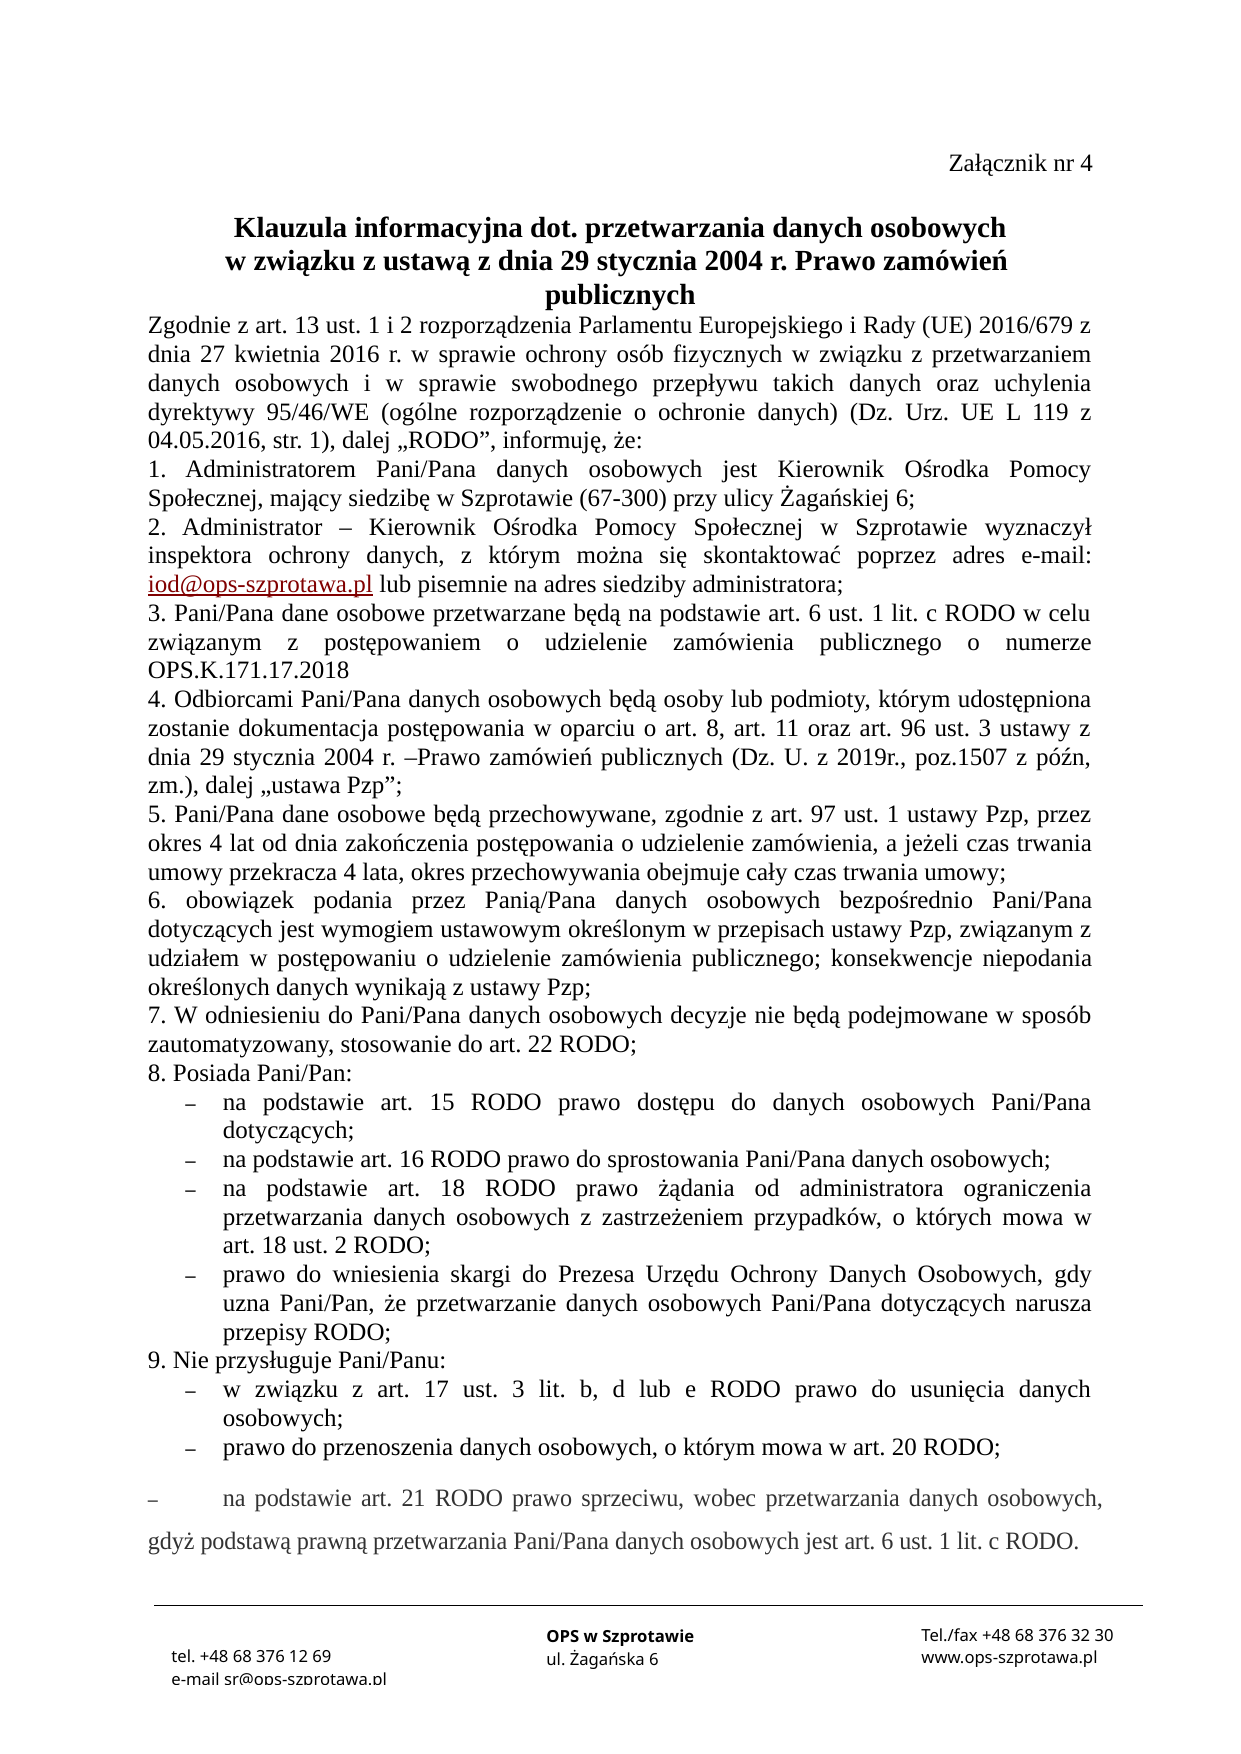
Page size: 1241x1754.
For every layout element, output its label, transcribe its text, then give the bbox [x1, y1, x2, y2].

list na podstawie art. 16 RODO prawo do sprostowania Pani/Pana danych osobowych; [185, 1144, 1092, 1173]
text Klauzula informacyjna dot. przetwarzania danych osobowych [148, 210, 1092, 243]
list na podstawie art. 18 RODO prawo żądania od administratora ograniczenia przetwarzania danych osobowych z zastrzeżeniem przypadków, o których mowa w art. 18 ust. 2 RODO; [185, 1173, 1092, 1259]
text w związku z ustawą z dnia 29 stycznia 2004 r. Prawo zamówień [148, 243, 1092, 277]
text Załącznik nr 4 [148, 148, 1092, 176]
text 6. obowiązek podania przez Panią/Pana danych osobowych bezpośrednio Pani/Pana dotyczących jest wymogiem ustawowym określonym w przepisach ustawy Pzp, związanym z udziałem w postępowaniu o udzielenie zamówienia publicznego; konsekwencje niepodania określonych danych wynikają z ustawy Pzp; [148, 886, 1092, 1001]
text publicznych [148, 277, 1092, 311]
text 1. Administratorem Pani/Pana danych osobowych jest Kierownik Ośrodka Pomocy Społecznej, mający siedzibę w Szprotawie (67-300) przy ulicy Żagańskiej 6; [148, 454, 1092, 512]
text Zgodnie z art. 13 ust. 1 i 2 rozporządzenia Parlamentu Europejskiego i Rady (UE) 2016/679 z dnia 27 kwietnia 2016 r. w sprawie ochrony osób fizycznych w związku z przetwarzaniem danych osobowych i w sprawie swobodnego przepływu takich danych oraz uchylenia dyrektywy 95/46/WE (ogólne rozporządzenie o ochronie danych) (Dz. Urz. UE L 119 z 04.05.2016, str. 1), dalej „RODO”, informuję, że: [148, 311, 1092, 454]
list w związku z art. 17 ust. 3 lit. b, d lub e RODO prawo do usunięcia danych osobowych; [185, 1374, 1092, 1432]
list prawo do wniesienia skargi do Prezesa Urzędu Ochrony Danych Osobowych, gdy uzna Pani/Pan, że przetwarzanie danych osobowych Pani/Pana dotyczących narusza przepisy RODO; [185, 1259, 1092, 1346]
text 8. Posiada Pani/Pan: [148, 1058, 1092, 1087]
text 3. Pani/Pana dane osobowe przetwarzane będą na podstawie art. 6 ust. 1 lit. c RODO w celu związanym z postępowaniem o udzielenie zamówienia publicznego o numerze OPS.K.171.17.2018 [148, 598, 1092, 684]
list prawo do przenoszenia danych osobowych, o którym mowa w art. 20 RODO; [185, 1432, 1092, 1461]
list na podstawie art. 15 RODO prawo dostępu do danych osobowych Pani/Pana dotyczących; [185, 1087, 1092, 1144]
text 7. W odniesieniu do Pani/Pana danych osobowych decyzje nie będą podejmowane w sposób zautomatyzowany, stosowanie do art. 22 RODO; [148, 1001, 1092, 1058]
text 4. Odbiorcami Pani/Pana danych osobowych będą osoby lub podmioty, którym udostępniona zostanie dokumentacja postępowania w oparciu o art. 8, art. 11 oraz art. 96 ust. 3 ustawy z dnia 29 stycznia 2004 r. –Prawo zamówień publicznych (Dz. U. z 2019r., poz.1507 z późn, zm.), dalej „ustawa Pzp”; [148, 684, 1092, 799]
text 2. Administrator – Kierownik Ośrodka Pomocy Społecznej w Szprotawie wyznaczył inspektora ochrony danych, z którym można się skontaktować poprzez adres e-mail: iod@ops-szprotawa.pl lub pisemnie na adres siedziby administratora; [148, 512, 1092, 598]
text 9. Nie przysługuje Pani/Panu: [148, 1346, 1092, 1374]
list na podstawie art. 21 RODO prawo sprzeciwu, wobec przetwarzania danych osobowych, gdyż podstawą prawną przetwarzania Pani/Pana danych osobowych jest art. 6 ust. 1 lit. c RODO. [148, 1483, 1104, 1554]
text 5. Pani/Pana dane osobowe będą przechowywane, zgodnie z art. 97 ust. 1 ustawy Pzp, przez okres 4 lat od dnia zakończenia postępowania o udzielenie zamówienia, a jeżeli czas trwania umowy przekracza 4 lata, okres przechowywania obejmuje cały czas trwania umowy; [148, 799, 1092, 886]
